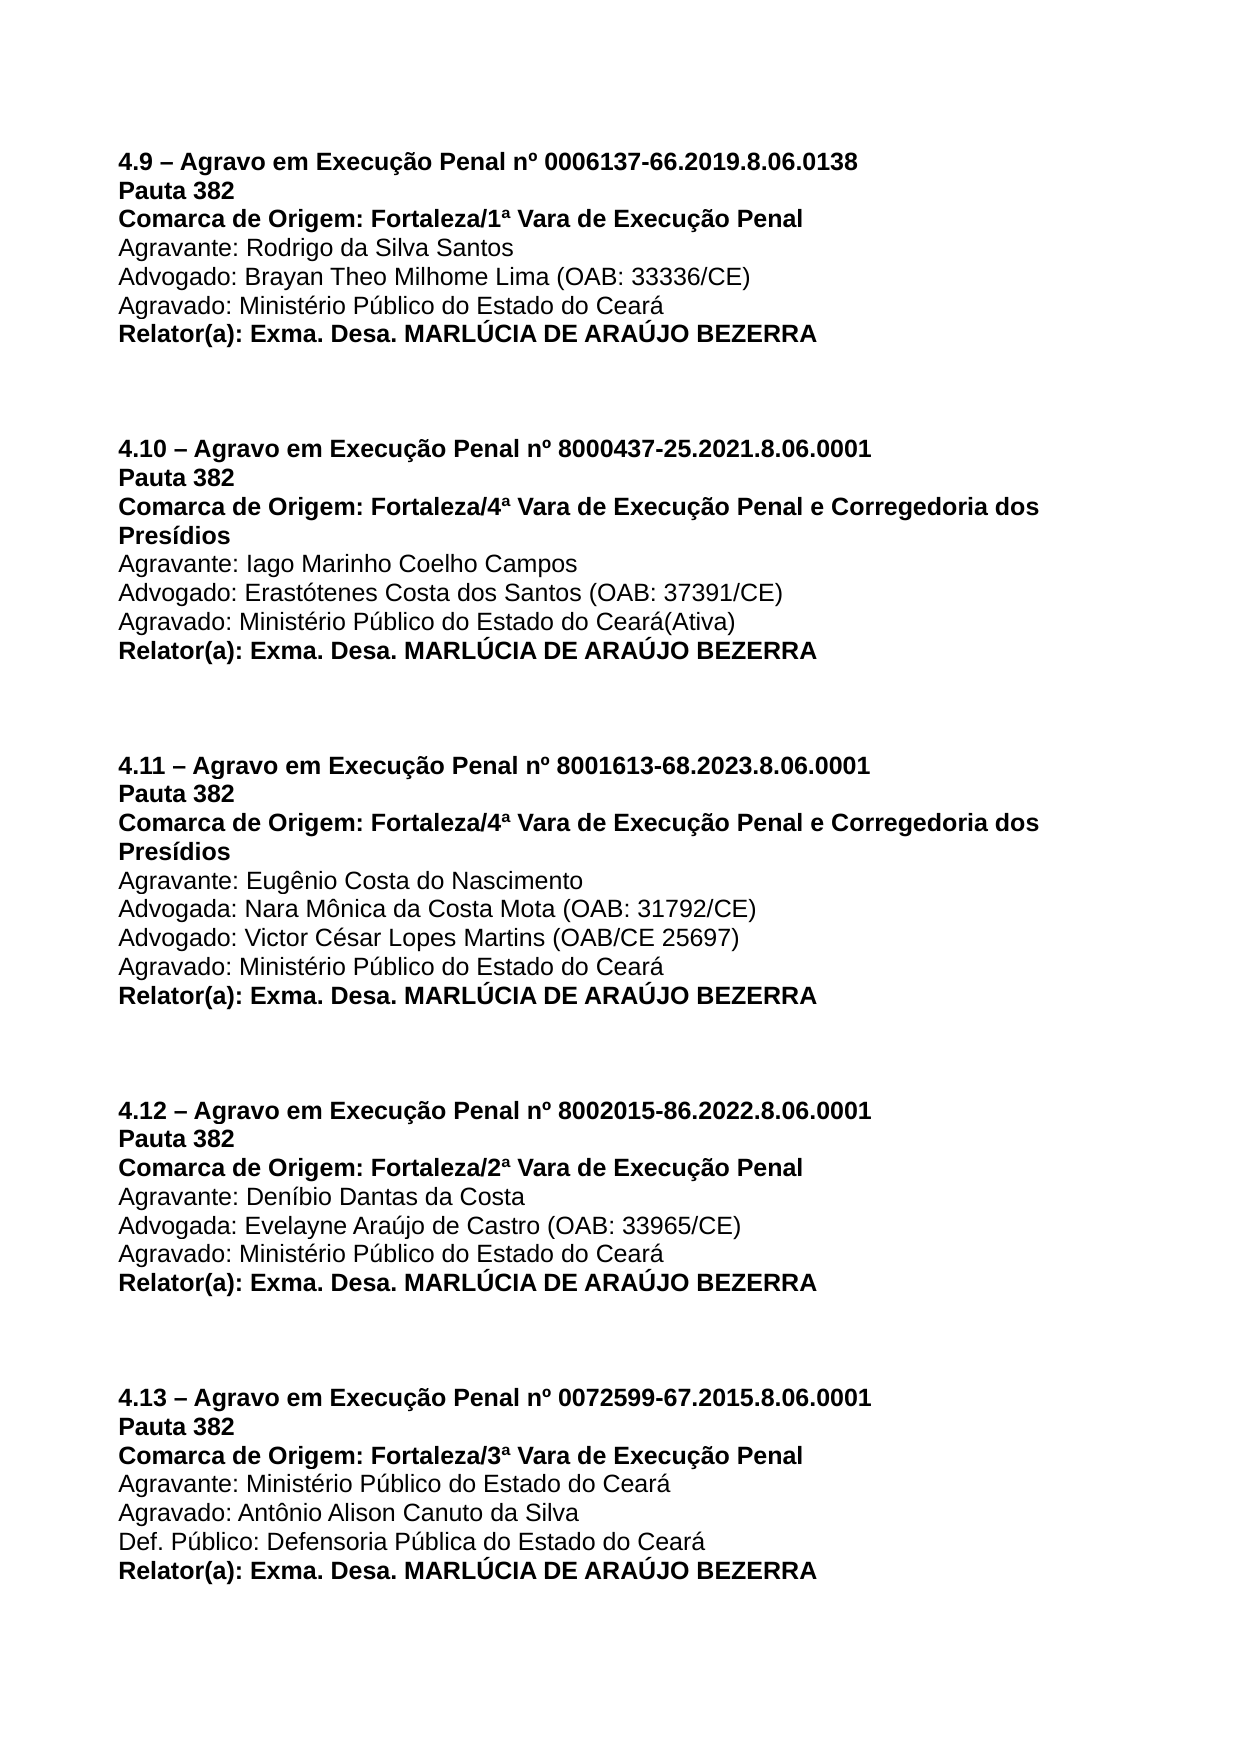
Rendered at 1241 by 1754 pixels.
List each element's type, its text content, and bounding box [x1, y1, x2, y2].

text Pauta 382 [118, 176, 1122, 204]
text Comarca de Origem: Fortaleza/2ª Vara de Execução Penal [118, 1153, 1122, 1182]
text Pauta 382 [118, 1412, 1122, 1441]
text Advogado: Victor César Lopes Martins (OAB/CE 25697) [118, 923, 1122, 952]
text Relator(a): Exma. Desa. MARLÚCIA DE ARAÚJO BEZERRA [118, 636, 1122, 664]
text Agravante: Rodrigo da Silva Santos [118, 233, 1122, 262]
text Agravante: Ministério Público do Estado do Ceará [118, 1469, 1122, 1498]
text Relator(a): Exma. Desa. MARLÚCIA DE ARAÚJO BEZERRA [118, 1268, 1122, 1297]
text Advogado: Brayan Theo Milhome Lima (OAB: 33336/CE) [118, 262, 1122, 291]
text Comarca de Origem: Fortaleza/4ª Vara de Execução Penal e Corregedoria dos Presídios [118, 808, 1122, 866]
text Agravado: Ministério Público do Estado do Ceará(Ativa) [118, 607, 1122, 636]
text Agravante: Iago Marinho Coelho Campos [118, 549, 1122, 578]
text 4.9 – Agravo em Execução Penal nº 0006137-66.2019.8.06.0138 [118, 147, 1122, 176]
text Comarca de Origem: Fortaleza/1ª Vara de Execução Penal [118, 204, 1122, 233]
text Advogado: Erastótenes Costa dos Santos (OAB: 37391/CE) [118, 578, 1122, 607]
text Agravado: Ministério Público do Estado do Ceará [118, 952, 1122, 981]
text Relator(a): Exma. Desa. MARLÚCIA DE ARAÚJO BEZERRA [118, 981, 1122, 1009]
text Agravado: Antônio Alison Canuto da Silva [118, 1498, 1122, 1527]
text Pauta 382 [118, 779, 1122, 808]
text Comarca de Origem: Fortaleza/4ª Vara de Execução Penal e Corregedoria dos Presídios [118, 492, 1122, 549]
text Advogada: Evelayne Araújo de Castro (OAB: 33965/CE) [118, 1211, 1122, 1239]
text 4.13 – Agravo em Execução Penal nº 0072599-67.2015.8.06.0001 [118, 1383, 1122, 1412]
text Comarca de Origem: Fortaleza/3ª Vara de Execução Penal [118, 1441, 1122, 1469]
text 4.12 – Agravo em Execução Penal nº 8002015-86.2022.8.06.0001 [118, 1096, 1122, 1124]
text Agravante: Deníbio Dantas da Costa [118, 1182, 1122, 1211]
text Agravado: Ministério Público do Estado do Ceará [118, 291, 1122, 319]
text Relator(a): Exma. Desa. MARLÚCIA DE ARAÚJO BEZERRA [118, 319, 1122, 348]
text Agravante: Eugênio Costa do Nascimento [118, 866, 1122, 894]
text 4.11 – Agravo em Execução Penal nº 8001613-68.2023.8.06.0001 [118, 751, 1122, 779]
text Relator(a): Exma. Desa. MARLÚCIA DE ARAÚJO BEZERRA [118, 1556, 1122, 1584]
text Def. Público: Defensoria Pública do Estado do Ceará [118, 1527, 1122, 1556]
text Advogada: Nara Mônica da Costa Mota (OAB: 31792/CE) [118, 894, 1122, 923]
text Pauta 382 [118, 1124, 1122, 1153]
text Agravado: Ministério Público do Estado do Ceará [118, 1239, 1122, 1268]
text Pauta 382 [118, 463, 1122, 492]
text 4.10 – Agravo em Execução Penal nº 8000437-25.2021.8.06.0001 [118, 434, 1122, 463]
